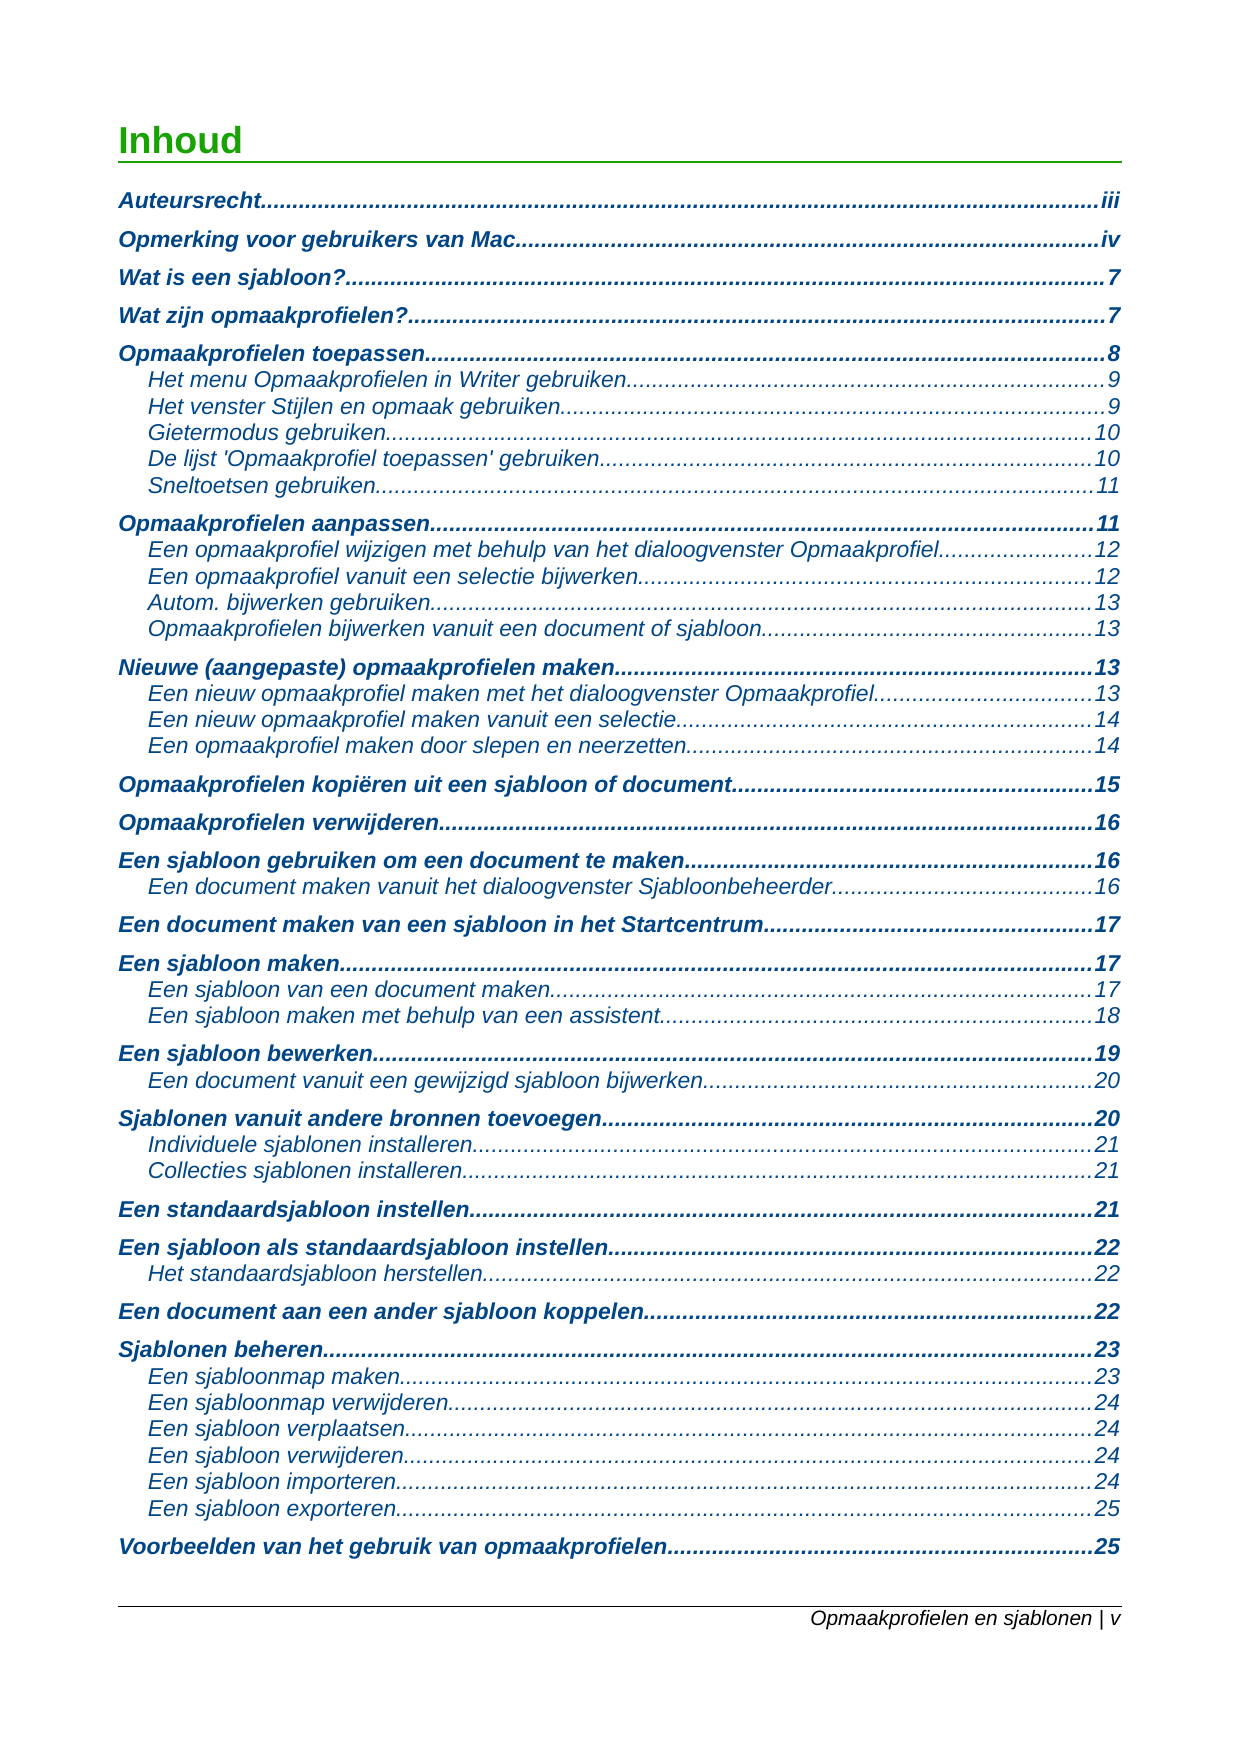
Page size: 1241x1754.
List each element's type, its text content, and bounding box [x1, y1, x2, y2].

text Opmaakprofielen toepassen 8 [118, 340, 1122, 366]
text Een sjabloon van een document maken 17 [148, 976, 1122, 1002]
text Een sjabloon bewerken 19 [118, 1040, 1122, 1067]
text Voorbeelden van het gebruik van opmaakprofielen 25 [118, 1533, 1122, 1559]
text Opmerking voor gebruikers van Mac iv [118, 226, 1122, 252]
text Inhoud [118, 118, 1122, 161]
text Opmaakprofielen verwijderen 16 [118, 809, 1122, 835]
text Individuele sjablonen installeren 21 [148, 1131, 1122, 1157]
text Een nieuw opmaakprofiel maken met het dialoogvenster Opmaakprofiel 13 [148, 680, 1122, 706]
text Een sjabloon importeren 24 [148, 1468, 1122, 1494]
text Een opmaakprofiel wijzigen met behulp van het dialoogvenster Opmaakprofiel 12 [148, 536, 1122, 563]
text Wat zijn opmaakprofielen? 7 [118, 302, 1122, 328]
text Gietermodus gebruiken 10 [148, 419, 1122, 445]
text Een sjabloon maken met behulp van een assistent 18 [148, 1002, 1122, 1028]
text Een sjabloonmap verwijderen 24 [148, 1389, 1122, 1415]
text Een document vanuit een gewijzigd sjabloon bijwerken 20 [148, 1067, 1122, 1093]
text Een nieuw opmaakprofiel maken vanuit een selectie 14 [148, 706, 1122, 732]
text Collecties sjablonen installeren 21 [148, 1157, 1122, 1184]
text Het standaardsjabloon herstellen 22 [148, 1260, 1122, 1286]
text Een document maken van een sjabloon in het Startcentrum 17 [118, 911, 1122, 938]
text Nieuwe (aangepaste) opmaakprofielen maken 13 [118, 653, 1122, 680]
text De lijst 'Opmaakprofiel toepassen' gebruiken 10 [148, 445, 1122, 472]
text Een document aan een ander sjabloon koppelen 22 [118, 1298, 1122, 1324]
text Een sjabloon verwijderen 24 [148, 1442, 1122, 1468]
text Een opmaakprofiel vanuit een selectie bijwerken 12 [148, 563, 1122, 589]
text Een standaardsjabloon instellen 21 [118, 1196, 1122, 1222]
text Een sjabloon gebruiken om een document te maken 16 [118, 847, 1122, 873]
text Een sjabloon verplaatsen 24 [148, 1415, 1122, 1442]
text Een sjabloonmap maken 23 [148, 1363, 1122, 1389]
text Het venster Stijlen en opmaak gebruiken 9 [148, 393, 1122, 419]
text Een opmaakprofiel maken door slepen en neerzetten 14 [148, 732, 1122, 759]
text Sneltoetsen gebruiken 11 [148, 472, 1122, 498]
text Een sjabloon maken 17 [118, 949, 1122, 976]
text Een document maken vanuit het dialoogvenster Sjabloonbeheerder 16 [148, 873, 1122, 899]
text Autom. bijwerken gebruiken 13 [148, 589, 1122, 615]
text Wat is een sjabloon? 7 [118, 264, 1122, 290]
text Opmaakprofielen kopiëren uit een sjabloon of document 15 [118, 771, 1122, 797]
text Een sjabloon exporteren 25 [148, 1494, 1122, 1521]
text Auteursrecht iii [118, 187, 1122, 214]
text Het menu Opmaakprofielen in Writer gebruiken 9 [148, 366, 1122, 393]
text Sjablonen vanuit andere bronnen toevoegen 20 [118, 1105, 1122, 1131]
text Een sjabloon als standaardsjabloon instellen 22 [118, 1234, 1122, 1260]
text Sjablonen beheren 23 [118, 1336, 1122, 1363]
text Opmaakprofielen bijwerken vanuit een document of sjabloon 13 [148, 615, 1122, 642]
text Opmaakprofielen aanpassen 11 [118, 510, 1122, 536]
